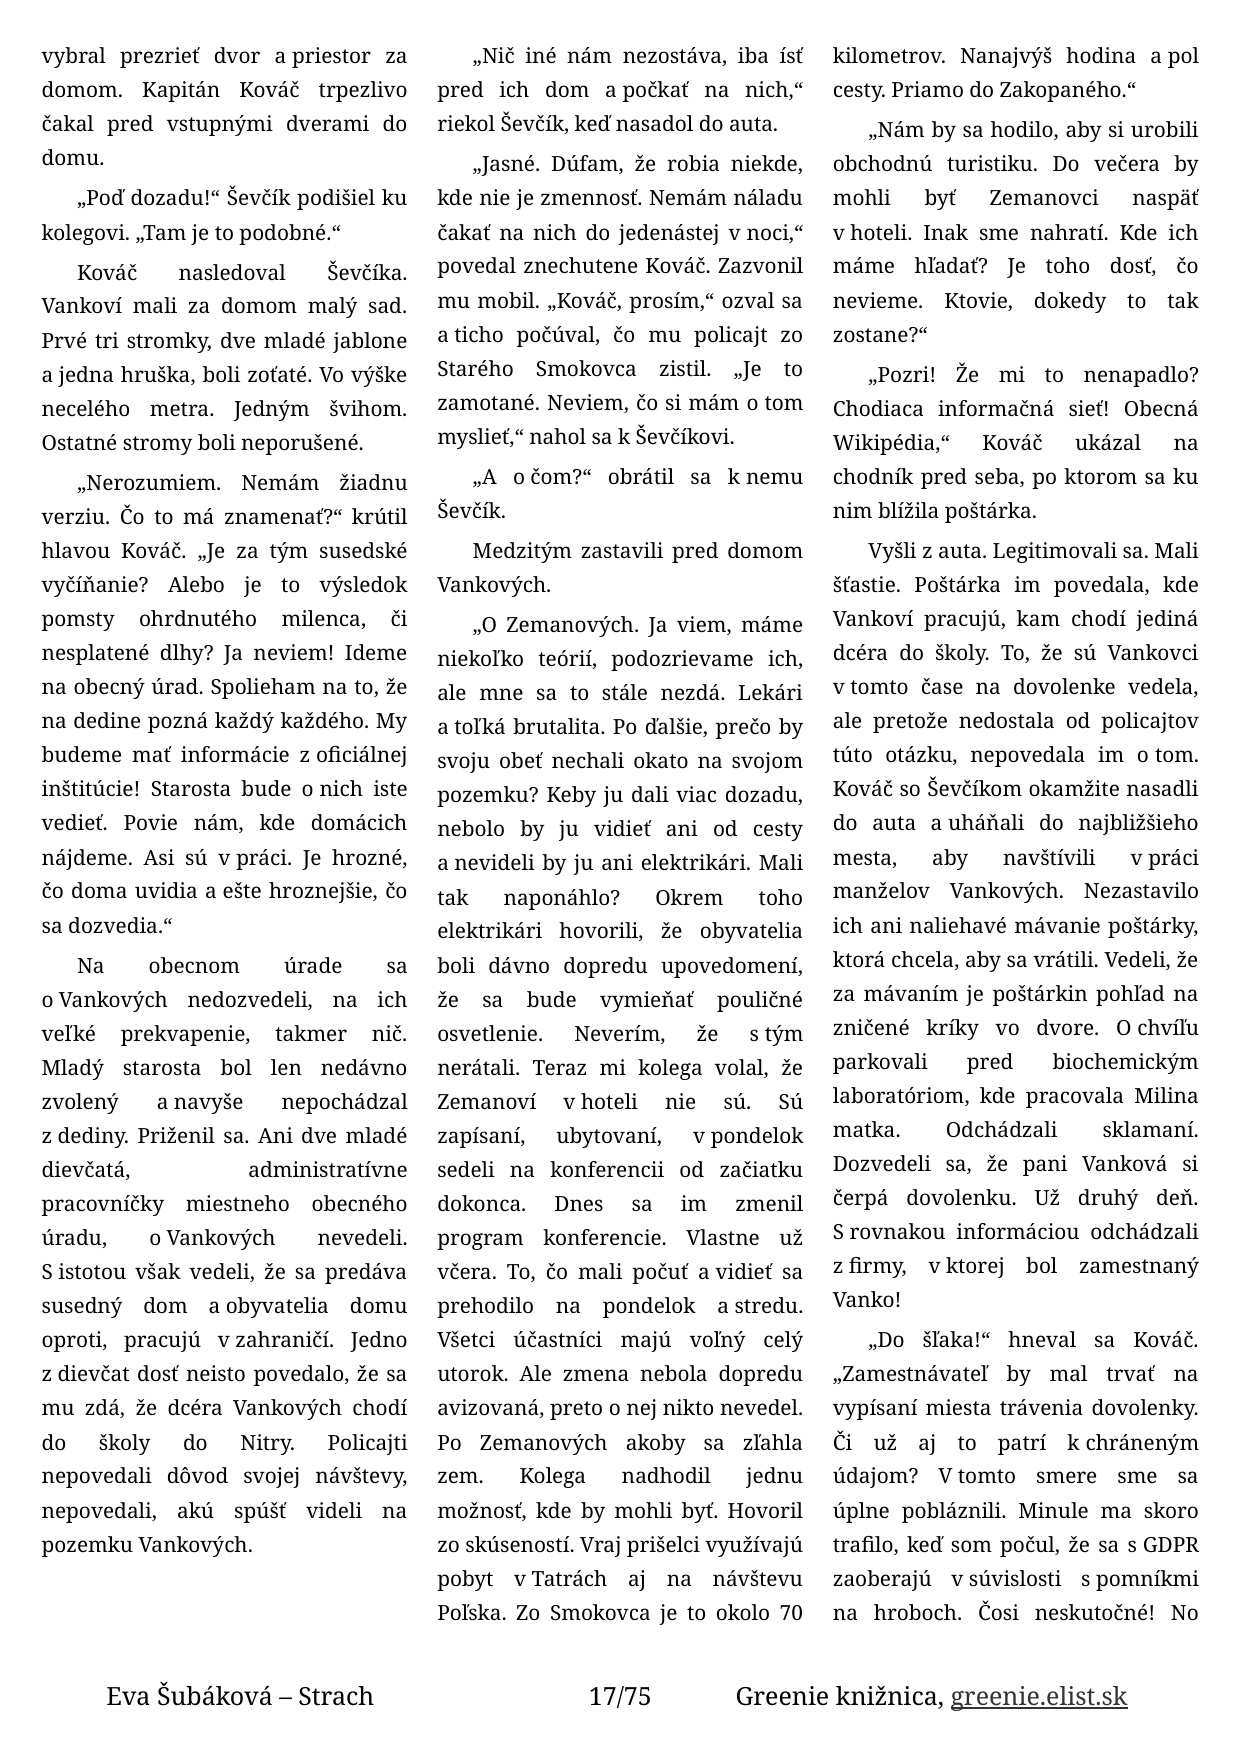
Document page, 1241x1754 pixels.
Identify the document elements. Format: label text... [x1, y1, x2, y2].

text Na obecnom úrade sa o Vankových nedozvedeli, na ich veľké prekvapenie, takmer nič. Mladý starosta bol len nedávno zvolený a navyše nepochádzal z dediny. Priženil sa. Ani dve mladé dievčatá, administratívne pracovníčky miestneho obecného úradu, o Vankových nevedeli. S istotou však vedeli, že sa predáva susedný dom a obyvatelia domu oproti, pracujú v zahraničí. Jedno z dievčat dosť neisto povedalo, že sa mu zdá, že dcéra Vankových chodí do školy do Nitry. Policajti nepovedali dôvod svojej návštevy, nepovedali, akú spúšť videli na pozemku Vankových. [41, 951, 408, 1558]
text „O Zemanových. Ja viem, máme niekoľko teórií, podozrievame ich, ale mne sa to stále nezdá. Lekári a toľká brutalita. Po ďalšie, prečo by svoju obeť nechali okato na svojom pozemku? Keby ju dali viac dozadu, nebolo by ju vidieť ani od cesty a nevideli by ju ani elektrikári. Mali tak naponáhlo? Okrem toho elektrikári hovorili, že obyvatelia boli dávno dopredu upovedomení, že sa bude vymieňať pouličné osvetlenie. Neverím, že s tým nerátali. Teraz mi kolega volal, že Zemanoví v hoteli nie sú. Sú zapísaní, ubytovaní, v pondelok sedeli na konferencii od začiatku dokonca. Dnes sa im zmenil program konferencie. Vlastne už včera. To, čo mali počuť a vidieť sa prehodilo na pondelok a stredu. Všetci účastníci majú voľný celý utorok. Ale zmena nebola dopredu avizovaná, preto o nej nikto nevedel. Po Zemanových akoby sa zľahla zem. Kolega nadhodil jednu možnosť, kde by mohli byť. Hovoril zo skúseností. Vraj prišelci využívajú pobyt v Tatrách aj na návštevu Poľska. Zo Smokovca je to okolo 70 [437, 610, 803, 1626]
text „Pozri! Že mi to nenapadlo? Chodiaca informačná sieť! Obecná Wikipédia,“ Kováč ukázal na chodník pred seba, po ktorom sa ku nim blížila poštárka. [833, 360, 1199, 524]
text kilometrov. Nanajvýš hodina a pol cesty. Priamo do Zakopaného.“ [833, 41, 1199, 104]
text Vyšli z auta. Legitimovali sa. Mali šťastie. Poštárka im povedala, kde Vankoví pracujú, kam chodí jediná dcéra do školy. To, že sú Vankovci v tomto čase na dovolenke vedela, ale pretože nedostala od policajtov túto otázku, nepovedala im o tom. Kováč so Ševčíkom okamžite nasadli do auta a uháňali do najbližšieho mesta, aby navštívili v práci manželov Vankových. Nezastavilo ich ani naliehavé mávanie poštárky, ktorá chcela, aby sa vrátili. Vedeli, že za mávaním je poštárkin pohľad na zničené kríky vo dvore. O chvíľu parkovali pred biochemickým laboratóriom, kde pracovala Milina matka. Odchádzali sklamaní. Dozvedeli sa, že pani Vanková si čerpá dovolenku. Už druhý deň. S rovnakou informáciou odchádzali z firmy, v ktorej bol zamestnaný Vanko! [833, 536, 1199, 1314]
text „Nerozumiem. Nemám žiadnu verziu. Čo to má znamenať?“ krútil hlavou Kováč. „Je za tým susedské vyčíňanie? Alebo je to výsledok pomsty ohrdnutého milenca, či nesplatené dlhy? Ja neviem! Ideme na obecný úrad. Spolieham na to, že na dedine pozná každý každého. My budeme mať informácie z oficiálnej inštitúcie! Starosta bude o nich iste vedieť. Povie nám, kde domácich nájdeme. Asi sú v práci. Je hrozné, čo doma uvidia a ešte hroznejšie, čo sa dozvedia.“ [41, 468, 408, 939]
text „Jasné. Dúfam, že robia niekde, kde nie je zmennosť. Nemám náladu čakať na nich do jedenástej v noci,“ povedal znechutene Kováč. Zazvonil mu mobil. „Kováč, prosím,“ ozval sa a ticho počúval, čo mu policajt zo Starého Smokovca zistil. „Je to zamotané. Neviem, čo si mám o tom myslieť,“ nahol sa k Ševčíkovi. [437, 149, 803, 450]
text Kováč nasledoval Ševčíka. Vankoví mali za domom malý sad. Prvé tri stromky, dve mladé jablone a jedna hruška, boli zoťaté. Vo výške necelého metra. Jedným švihom. Ostatné stromy boli neporušené. [41, 258, 408, 456]
text „Nám by sa hodilo, aby si urobili obchodnú turistiku. Do večera by mohli byť Zemanovci naspäť v hoteli. Inak sme nahratí. Kde ich máme hľadať? Je toho dosť, čo nevieme. Ktovie, dokedy to tak zostane?“ [833, 115, 1199, 348]
text „Poď dozadu!“ Ševčík podišiel ku kolegovi. „Tam je to podobné.“ [41, 183, 408, 246]
text Medzitým zastavili pred domom Vankových. [437, 536, 803, 598]
text „A o čom?“ obrátil sa k nemu Ševčík. [437, 462, 803, 524]
text vybral prezrieť dvor a priestor za domom. Kapitán Kováč trpezlivo čakal pred vstupnými dverami do domu. [41, 41, 408, 172]
text „Nič iné nám nezostáva, iba ísť pred ich dom a počkať na nich,“ riekol Ševčík, keď nasadol do auta. [437, 41, 803, 138]
text „Do šľaka!“ hneval sa Kováč. „Zamestnávateľ by mal trvať na vypísaní miesta trávenia dovolenky. Či už aj to patrí k chráneným údajom? V tomto smere sme sa úplne pobláznili. Minule ma skoro trafilo, keď som počul, že sa s GDPR zaoberajú v súvislosti s pomníkmi na hroboch. Čosi neskutočné! No [833, 1325, 1199, 1626]
